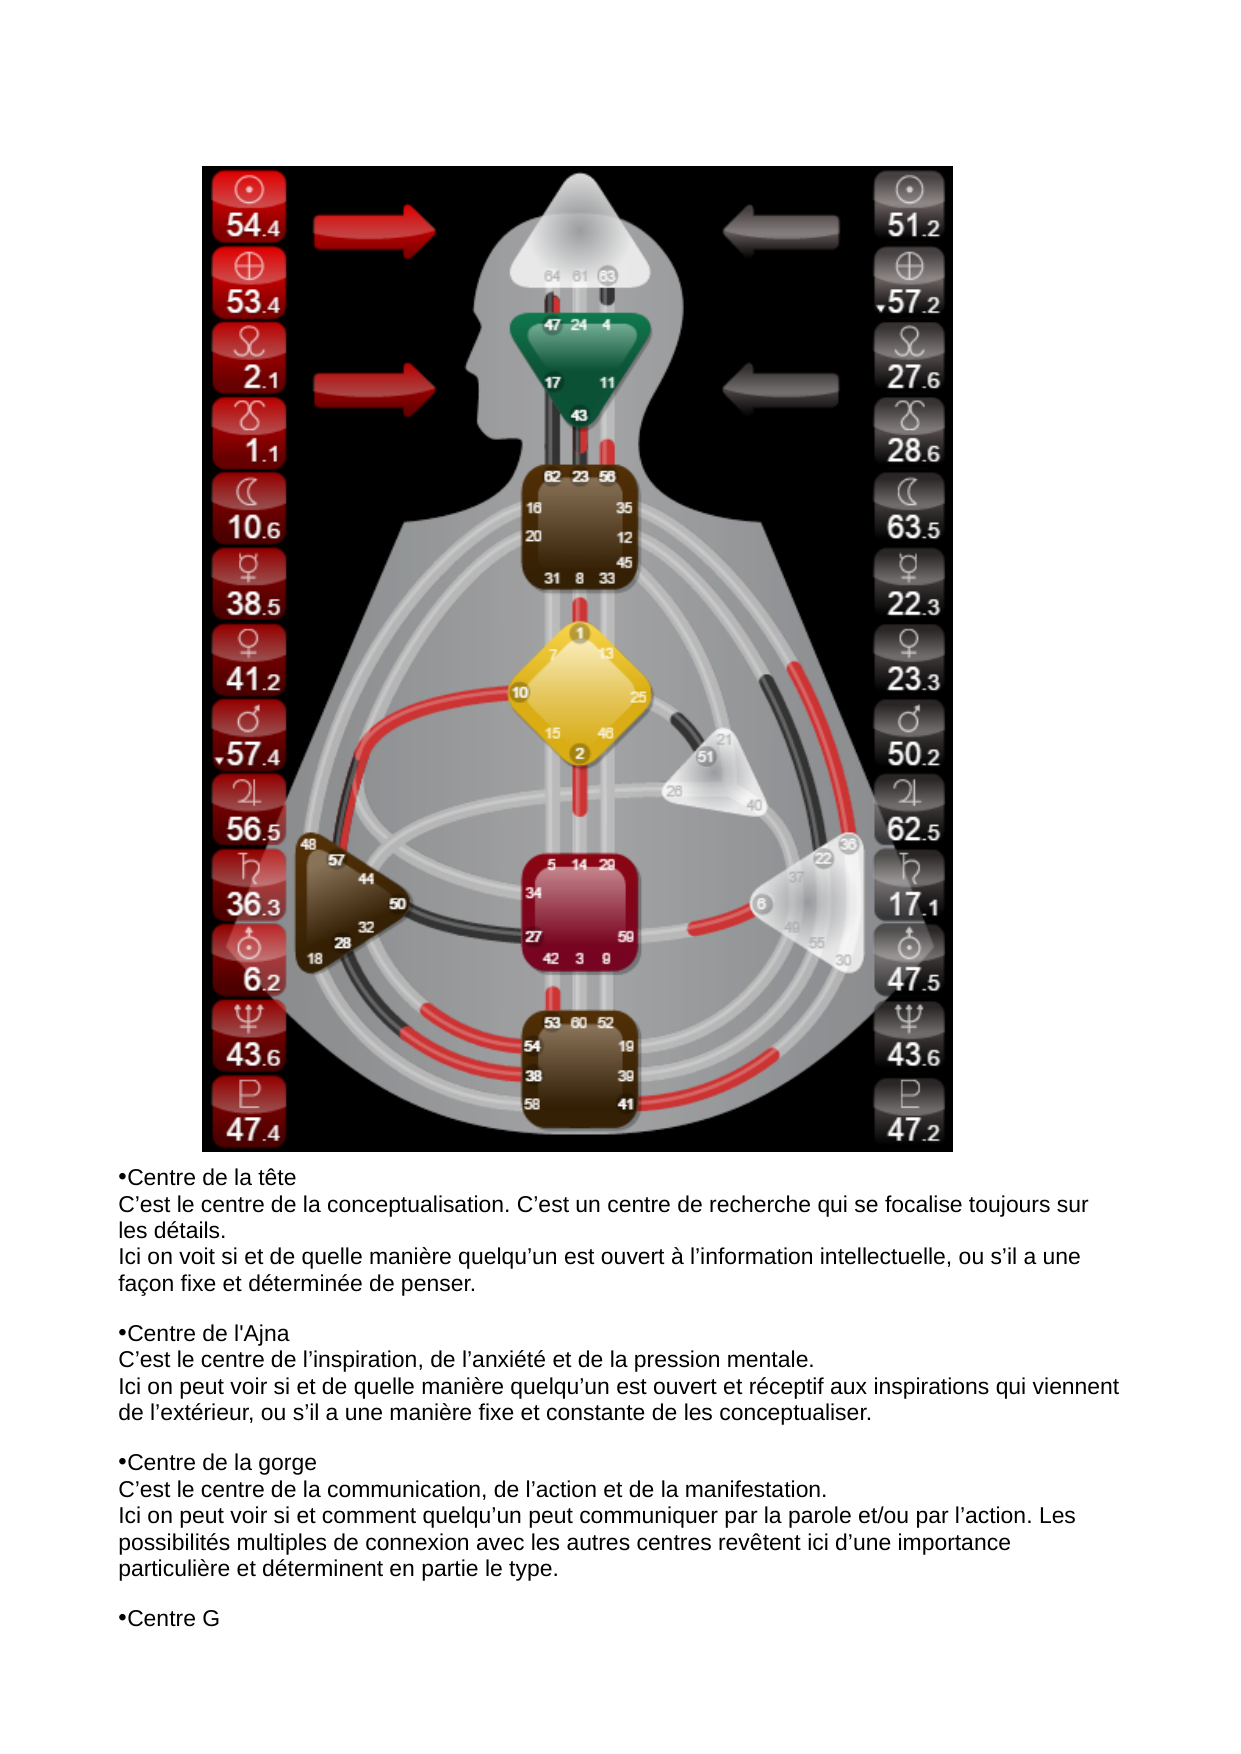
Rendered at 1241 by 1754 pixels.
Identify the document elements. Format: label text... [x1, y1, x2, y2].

picture [202, 166, 953, 1152]
list C’est le centre de la communication, de l’action et de la manifestation. Ici on peut voir si et comment quelqu’un peut communiquer par la parole et/ou par l’action. Les possibilités multiples de connexion avec les autres centres revêtent ici d’une importance particulière et déterminent en partie le type. [118, 1476, 1122, 1581]
list Centre de la gorge [118, 1449, 1122, 1476]
list C’est le centre de l’inspiration, de l’anxiété et de la pression mentale. Ici on peut voir si et de quelle manière quelqu’un est ouvert et réceptif aux inspirations qui viennent de l’extérieur, ou s’il a une manière fixe et constante de les conceptualiser. [118, 1346, 1122, 1425]
list Centre de la tête [118, 1164, 1122, 1191]
list Centre de l'Ajna [118, 1319, 1122, 1346]
list Centre G [118, 1604, 1122, 1631]
list C’est le centre de la conceptualisation. C’est un centre de recherche qui se focalise toujours sur les détails. Ici on voit si et de quelle manière quelqu’un est ouvert à l’information intellectuelle, ou s’il a une façon fixe et déterminée de penser. [118, 1191, 1122, 1296]
